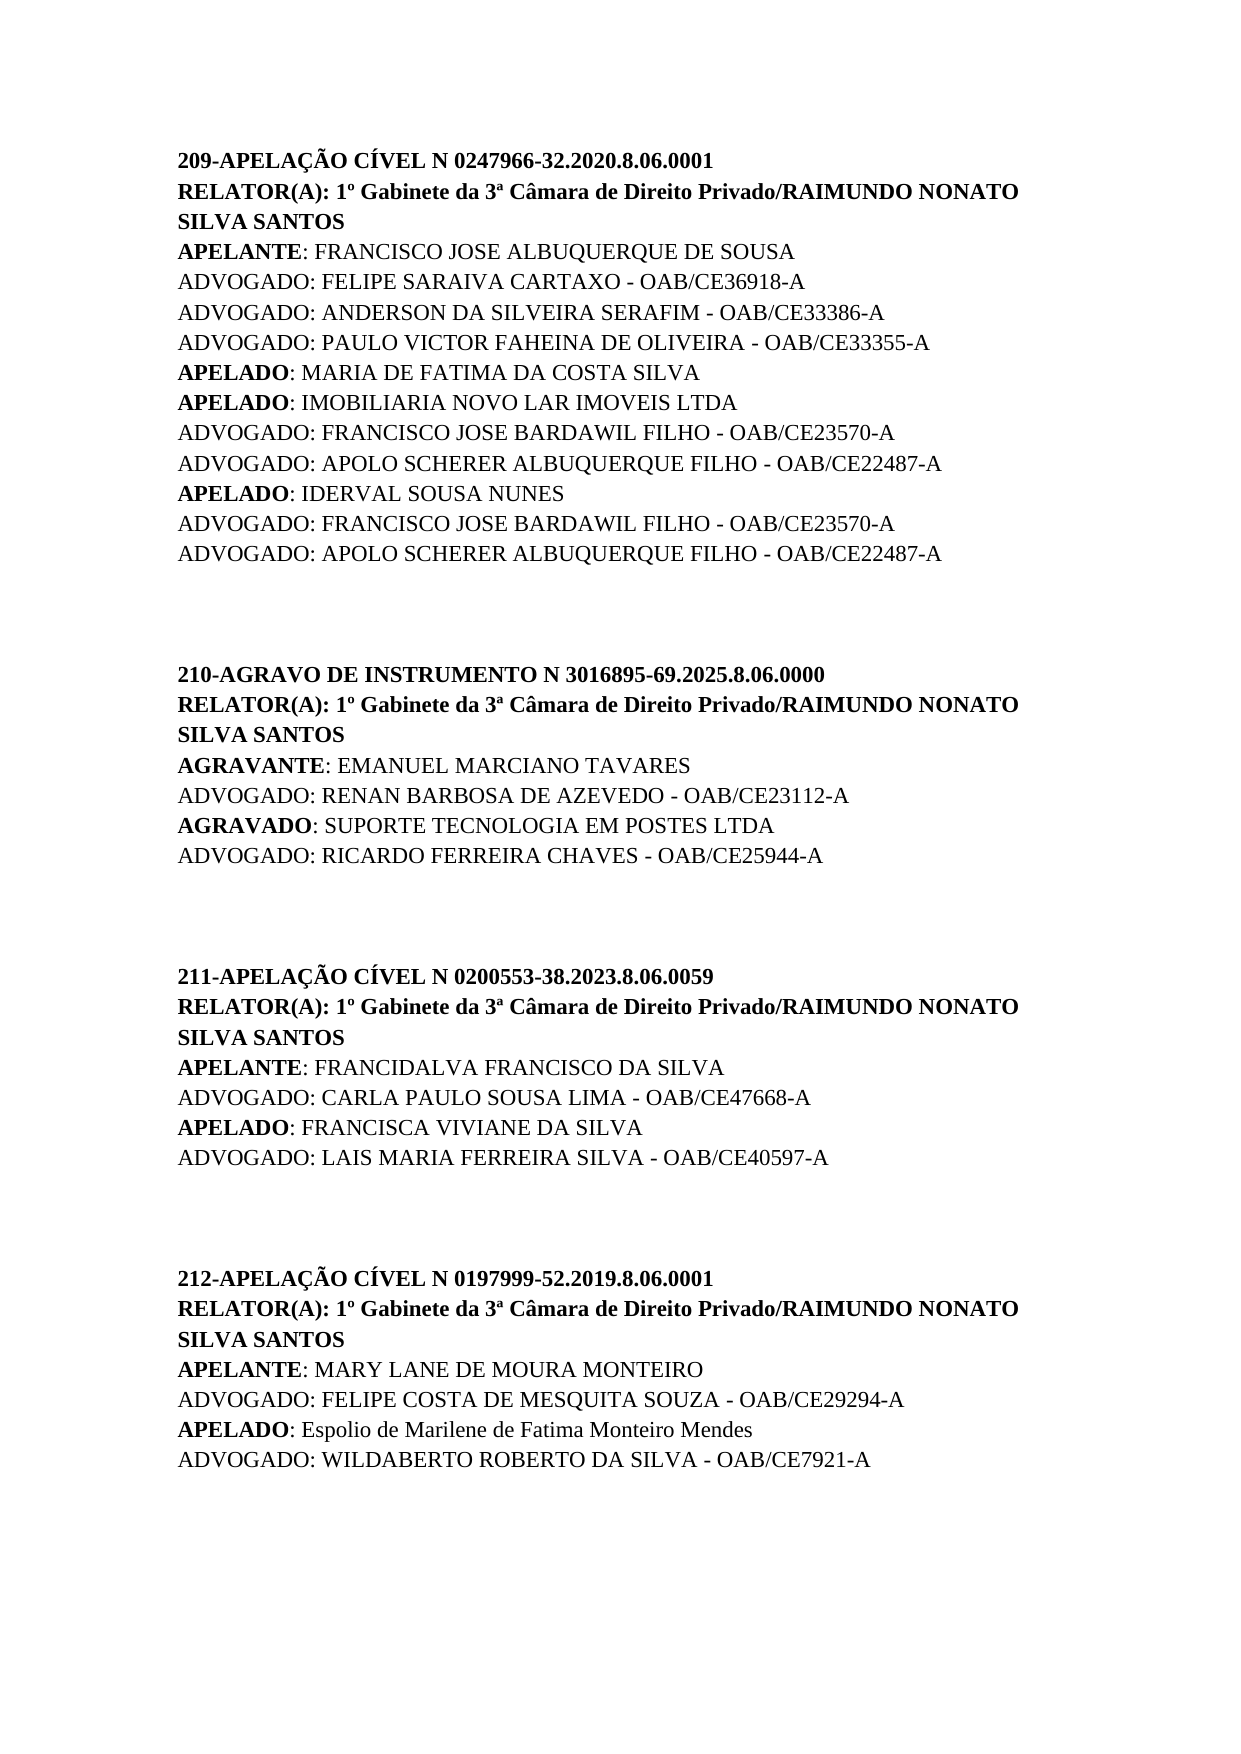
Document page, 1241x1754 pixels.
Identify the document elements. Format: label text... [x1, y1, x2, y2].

text 209-APELAÇÃO CÍVEL N 0247966-32.2020.8.06.0001 RELATOR(A): 1º Gabinete da 3ª Câmara de Direito Privado/RAIMUNDO NONATO SILVA SANTOS APELANTE: FRANCISCO JOSE ALBUQUERQUE DE SOUSA ADVOGADO: FELIPE SARAIVA CARTAXO - OAB/CE36918-A ADVOGADO: ANDERSON DA SILVEIRA SERAFIM - OAB/CE33386-A ADVOGADO: PAULO VICTOR FAHEINA DE OLIVEIRA - OAB/CE33355-A APELADO: MARIA DE FATIMA DA COSTA SILVA APELADO: IMOBILIARIA NOVO LAR IMOVEIS LTDA ADVOGADO: FRANCISCO JOSE BARDAWIL FILHO - OAB/CE23570-A ADVOGADO: APOLO SCHERER ALBUQUERQUE FILHO - OAB/CE22487-A APELADO: IDERVAL SOUSA NUNES ADVOGADO: FRANCISCO JOSE BARDAWIL FILHO - OAB/CE23570-A ADVOGADO: APOLO SCHERER ALBUQUERQUE FILHO - OAB/CE22487-A 210-AGRAVO DE INSTRUMENTO N 3016895-69.2025.8.06.0000 RELATOR(A): 1º Gabinete da 3ª Câmara de Direito Privado/RAIMUNDO NONATO SILVA SANTOS AGRAVANTE: EMANUEL MARCIANO TAVARES ADVOGADO: RENAN BARBOSA DE AZEVEDO - OAB/CE23112-A AGRAVADO: SUPORTE TECNOLOGIA EM POSTES LTDA ADVOGADO: RICARDO FERREIRA CHAVES - OAB/CE25944-A 211-APELAÇÃO CÍVEL N 0200553-38.2023.8.06.0059 RELATOR(A): 1º Gabinete da 3ª Câmara de Direito Privado/RAIMUNDO NONATO SILVA SANTOS APELANTE: FRANCIDALVA FRANCISCO DA SILVA ADVOGADO: CARLA PAULO SOUSA LIMA - OAB/CE47668-A APELADO: FRANCISCA VIVIANE DA SILVA ADVOGADO: LAIS MARIA FERREIRA SILVA - OAB/CE40597-A 212-APELAÇÃO CÍVEL N 0197999-52.2019.8.06.0001 RELATOR(A): 1º Gabinete da 3ª Câmara de Direito Privado/RAIMUNDO NONATO SILVA SANTOS APELANTE: MARY LANE DE MOURA MONTEIRO ADVOGADO: FELIPE COSTA DE MESQUITA SOUZA - OAB/CE29294-A APELADO: Espolio de Marilene de Fatima Monteiro Mendes ADVOGADO: WILDABERTO ROBERTO DA SILVA - OAB/CE7921-A [177, 148, 1063, 1594]
